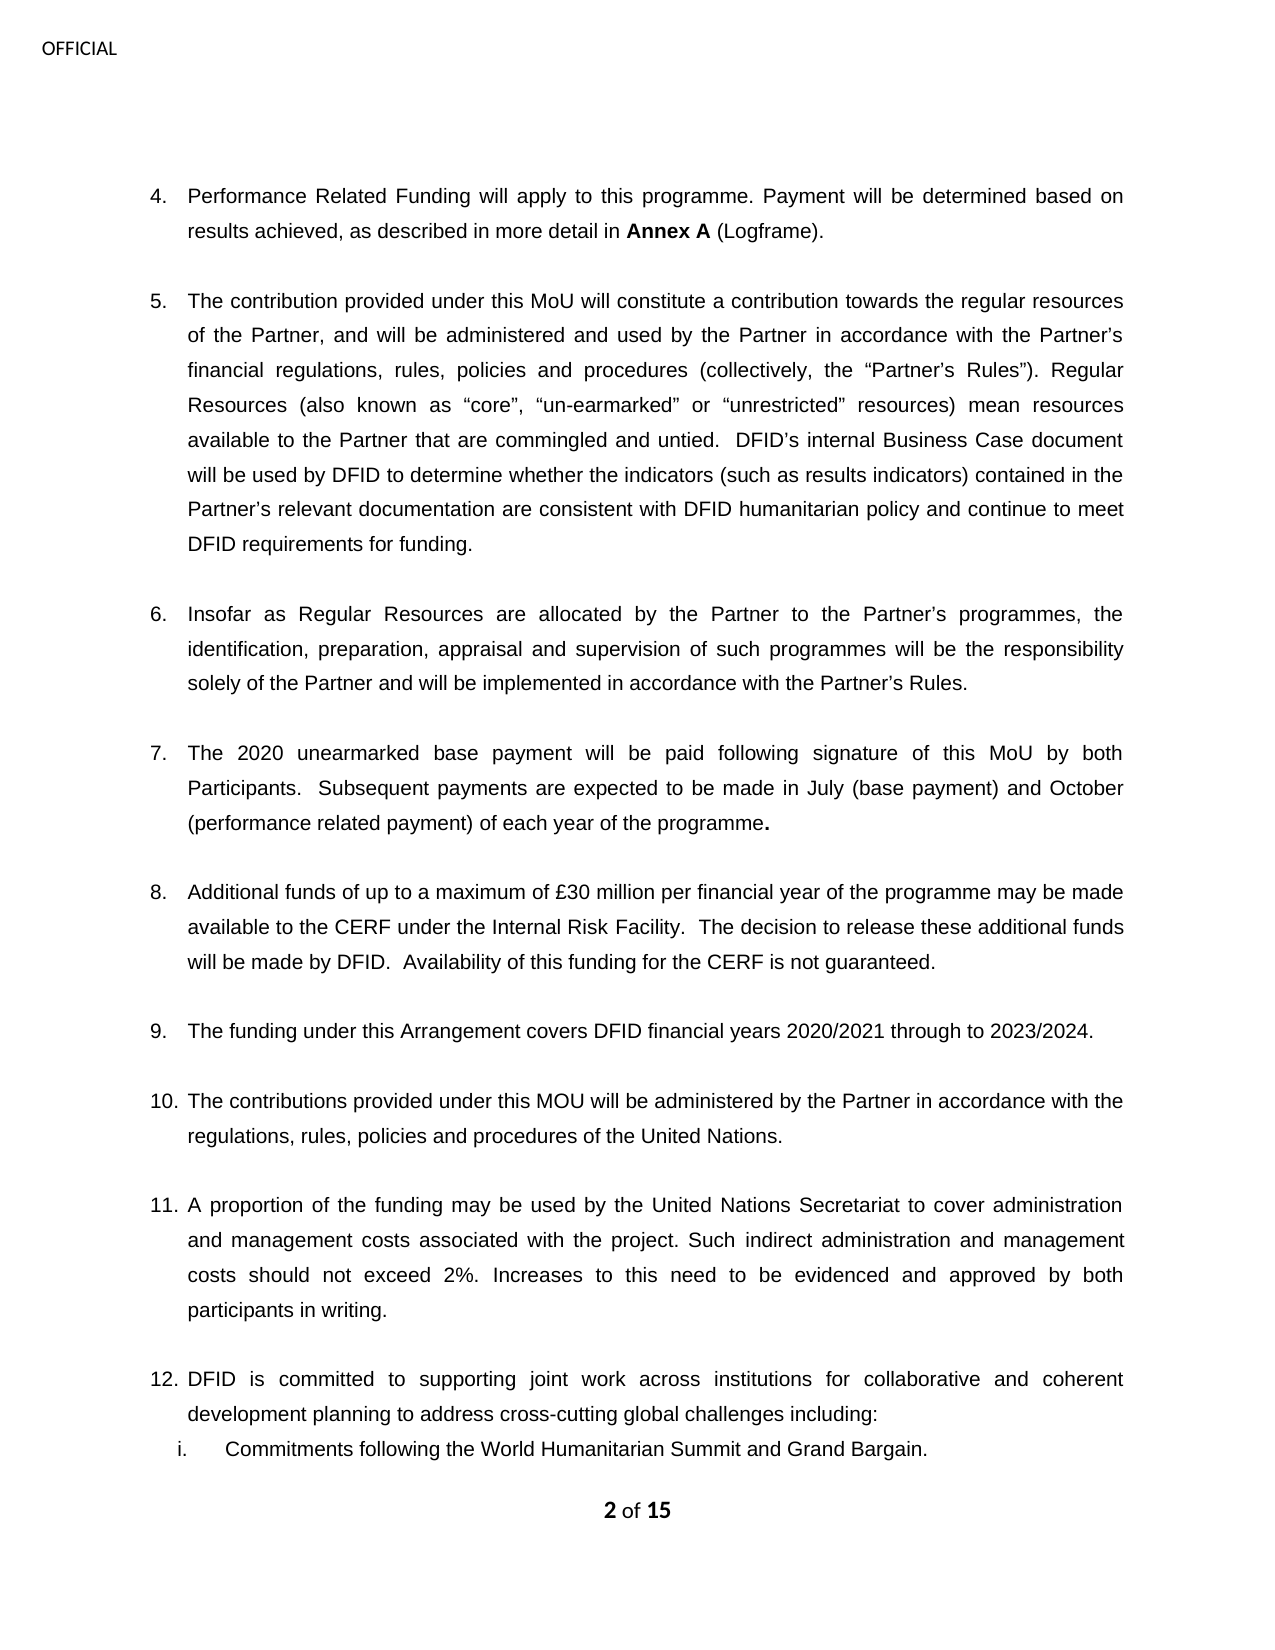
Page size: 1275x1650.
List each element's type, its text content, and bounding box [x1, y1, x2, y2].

list The contributions provided under this MOU will be administered by the Partner in accordance with the regulations, rules, policies and procedures of the United Nations. [150, 1089, 1125, 1147]
list The 2020 unearmarked base payment will be paid following signature of this MoU by both Participants. Subsequent payments are expected to be made in July (base payment) and October (performance related payment) of each year of the programme. [150, 741, 1125, 834]
list Insofar as Regular Resources are allocated by the Partner to the Partner’s programmes, the identification, preparation, appraisal and supervision of such programmes will be the responsibility solely of the Partner and will be implemented in accordance with the Partner’s Rules. [150, 602, 1125, 695]
list Commitments following the World Humanitarian Summit and Grand Bargain. [187, 1437, 1125, 1461]
list The funding under this Arrangement covers DFID financial years 2020/2021 through to 2023/2024. [150, 1020, 1125, 1043]
list DFID is committed to supporting joint work across institutions for collaborative and coherent development planning to address cross-cutting global challenges including: [150, 1368, 1125, 1426]
list Performance Related Funding will apply to this programme. Payment will be determined based on results achieved, as described in more detail in Annex A (Logframe). [150, 185, 1125, 243]
list The contribution provided under this MoU will constitute a contribution towards the regular resources of the Partner, and will be administered and used by the Partner in accordance with the Partner’s financial regulations, rules, policies and procedures (collectively, the “Partner’s Rules”). Regular Resources (also known as “core”, “un-earmarked” or “unrestricted” resources) mean resources available to the Partner that are commingled and untied. DFID’s internal Business Case document will be used by DFID to determine whether the indicators (such as results indicators) contained in the Partner’s relevant documentation are consistent with DFID humanitarian policy and continue to meet DFID requirements for funding. [150, 289, 1125, 556]
list Additional funds of up to a maximum of £30 million per financial year of the programme may be made available to the CERF under the Internal Risk Facility. The decision to release these additional funds will be made by DFID. Availability of this funding for the CERF is not guaranteed. [150, 881, 1125, 973]
list A proportion of the funding may be used by the United Nations Secretariat to cover administration and management costs associated with the project. Such indirect administration and management costs should not exceed 2%. Increases to this need to be evidenced and approved by both participants in writing. [150, 1194, 1125, 1321]
